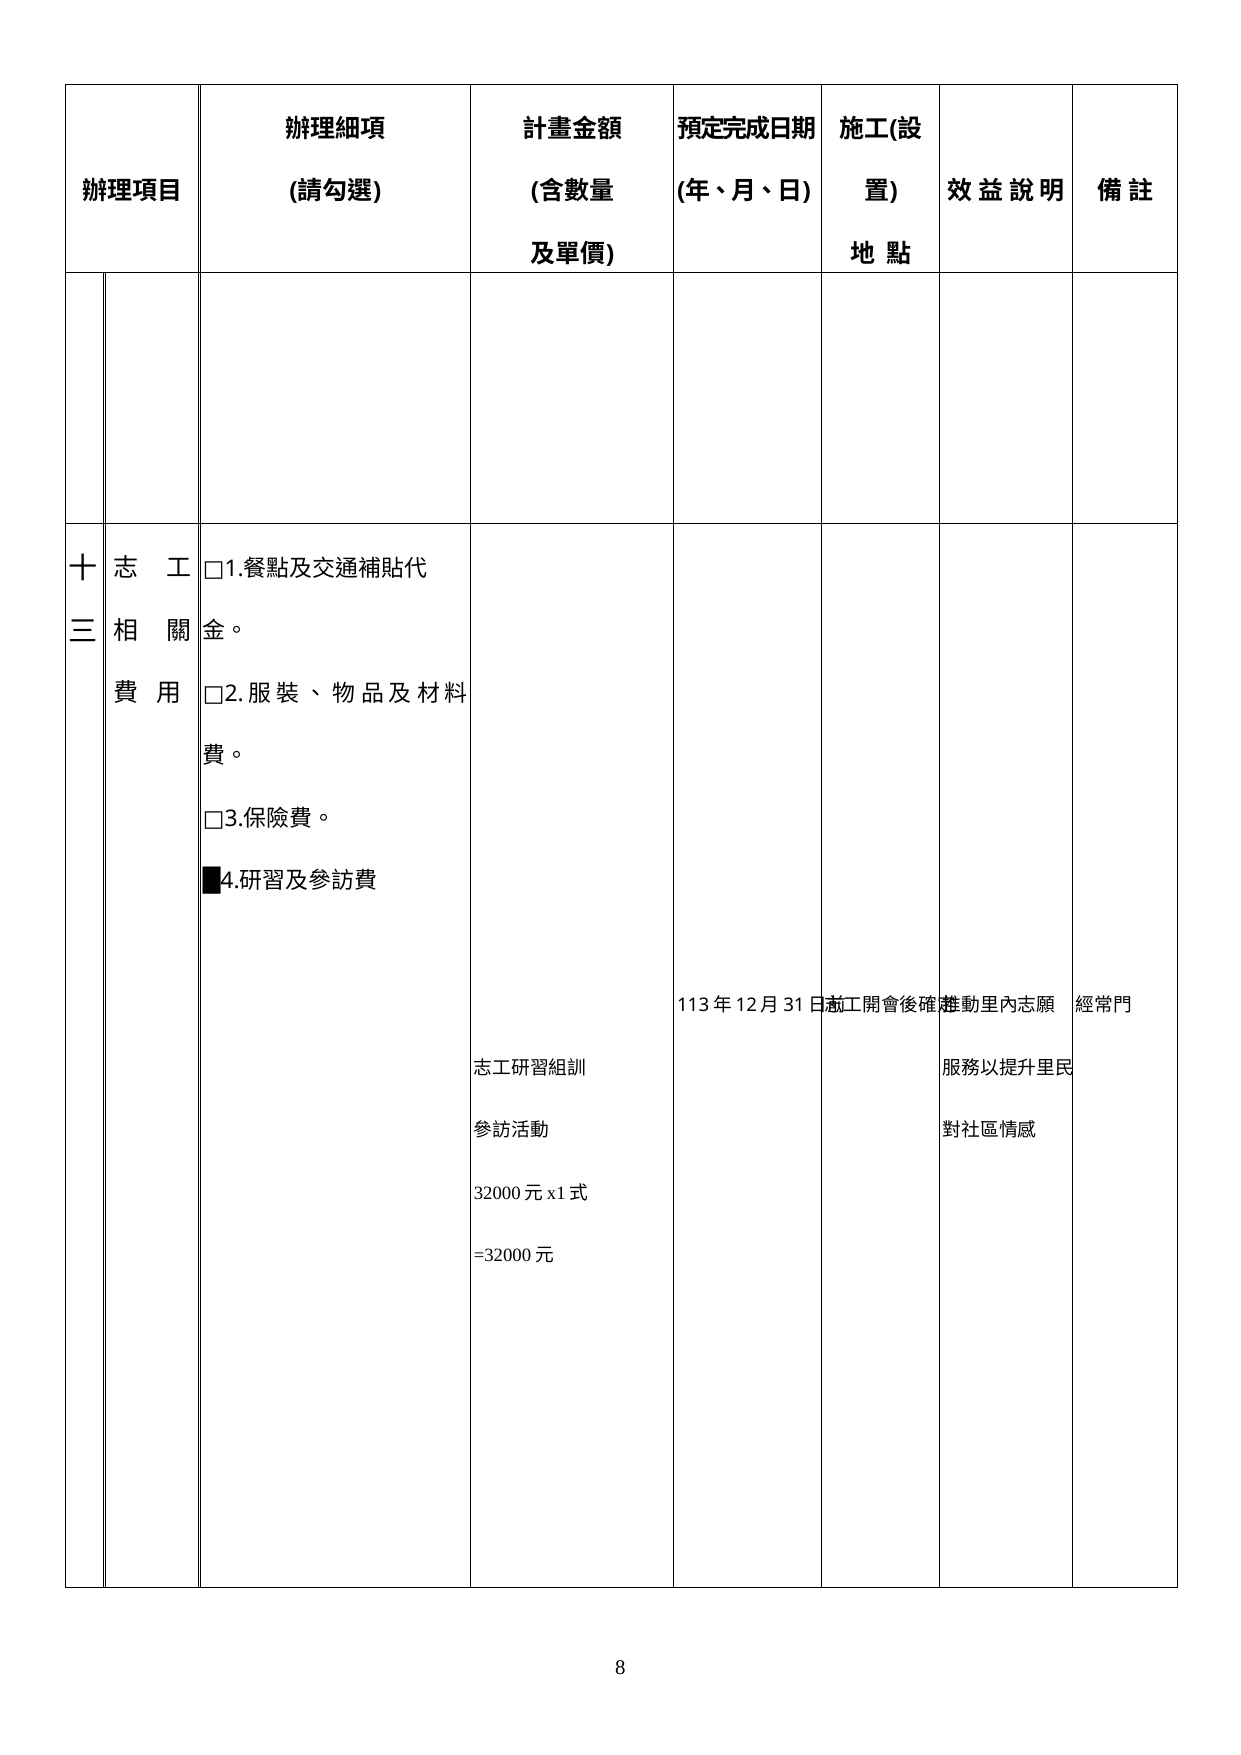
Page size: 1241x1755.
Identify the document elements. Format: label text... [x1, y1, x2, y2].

table_cell 麗山里民 麗山里民 麗山里民 [822, 273, 939, 523]
table_cell [471, 273, 673, 523]
table_cell 志工相關費 用 [106, 524, 198, 1587]
table_cell 經常門 [1073, 524, 1177, 1587]
table_header 施工(設置) 地 點 [822, 85, 939, 272]
table_header 辦理細項 (請勾選) [201, 85, 470, 272]
table_cell 志工開會後確定 [822, 524, 939, 1587]
table_cell [106, 273, 198, 523]
table_cell 113年12月31日前 [674, 524, 821, 1587]
table_cell [201, 273, 470, 523]
table_cell [66, 273, 103, 523]
table_header 計畫金額 (含數量 及單價) [471, 85, 673, 272]
table_header 備 註 [1073, 85, 1177, 272]
table_cell [1073, 273, 1177, 523]
table_header 效 益 說 明 [940, 85, 1072, 272]
table_header 辦理項目 [66, 85, 198, 272]
table_cell 113年12月31日前 113年12月31日前 113年12月31日前 [674, 273, 821, 523]
table_cell 十三 [66, 524, 103, 1587]
table_cell [940, 273, 1072, 523]
table_header 預定完成日期(年、月、日) [674, 85, 821, 272]
table_cell 推動里內志願 服務以提升里民 對社區情感 [940, 524, 1072, 1587]
table_cell □1.餐點及交通補貼代金。 □2.服裝、物品及材料費。 □3.保險費。 █4.研習及參訪費 [201, 524, 470, 1587]
table_cell 志工研習組訓 參訪活動 32000元x1式 =32000元 [471, 524, 673, 1587]
